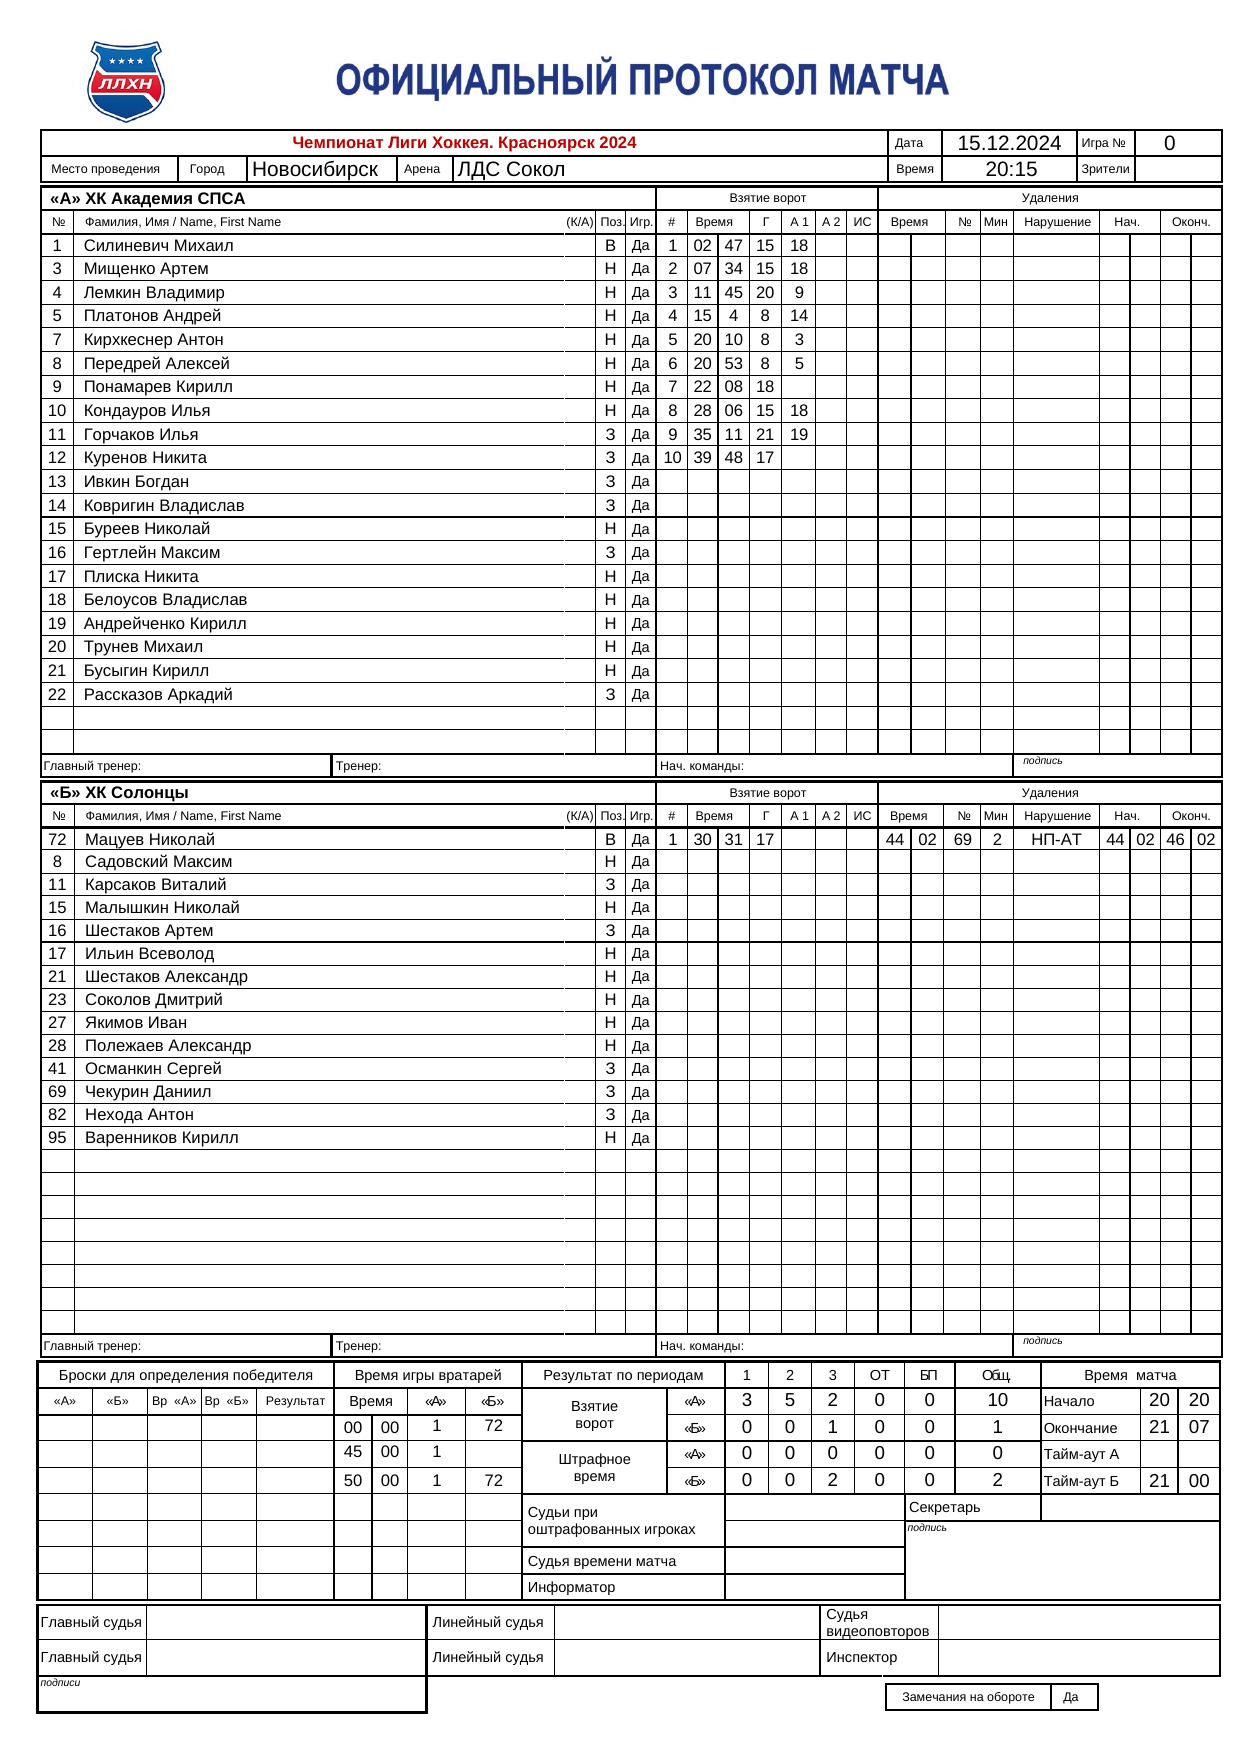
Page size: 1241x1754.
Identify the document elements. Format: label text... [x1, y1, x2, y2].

table_cell [981, 707, 1013, 729]
table_cell «Б» [668, 1415, 724, 1440]
table_cell [42, 1242, 74, 1264]
table_cell [981, 494, 1013, 516]
table_cell [1100, 1242, 1129, 1264]
table_cell [1192, 1173, 1221, 1195]
table_cell 18 [750, 376, 781, 398]
table_cell [93, 1416, 147, 1440]
table_cell [466, 1574, 521, 1599]
table_cell [1100, 376, 1129, 398]
table_cell [912, 281, 945, 303]
table_cell Рассказов Аркадий [74, 683, 564, 706]
table_cell Судья времени матча [523, 1548, 724, 1573]
table_cell [750, 730, 781, 753]
table_cell [565, 1058, 595, 1079]
table_cell Н [596, 659, 625, 682]
table_cell 2 [812, 1389, 854, 1413]
table_cell [75, 1219, 564, 1241]
table_cell [883, 1677, 1220, 1681]
table_cell [981, 399, 1013, 422]
table_cell 45 [719, 281, 749, 303]
table_cell [657, 1311, 687, 1333]
table_cell [1161, 1288, 1190, 1310]
table_cell [1192, 1265, 1221, 1287]
table_cell [719, 1035, 749, 1057]
table_cell [750, 1242, 781, 1264]
table_cell Садовский Максим [75, 850, 564, 872]
table_cell 20 [688, 352, 717, 374]
table_cell [939, 1640, 1219, 1675]
table_cell [946, 588, 980, 611]
table_cell 0 [855, 1389, 904, 1413]
table_cell 20 [1179, 1389, 1219, 1413]
table_cell [1100, 730, 1129, 753]
table_cell [1131, 399, 1160, 422]
table_cell Линейный судья [428, 1606, 554, 1639]
table_cell Да [626, 518, 655, 540]
table_cell [596, 1196, 625, 1218]
table_cell [565, 707, 595, 729]
table_cell [688, 683, 717, 706]
table_cell [912, 1173, 943, 1195]
table_cell [1131, 989, 1160, 1011]
table_cell [816, 829, 846, 849]
table_cell [847, 376, 877, 398]
table_cell [1100, 1219, 1129, 1241]
table_cell 1 [657, 235, 687, 256]
table_cell [946, 659, 980, 682]
table_header Результат по периодам [523, 1363, 724, 1387]
table_header Взятие ворот [657, 188, 877, 209]
table_cell [847, 730, 877, 753]
table_cell [626, 730, 655, 753]
table_cell [847, 1288, 877, 1310]
table_cell [688, 565, 717, 587]
table_cell [657, 920, 687, 941]
table_cell [750, 943, 781, 964]
table_cell 6 [657, 352, 687, 374]
table_cell 00 [373, 1468, 407, 1493]
table_cell 7 [42, 328, 73, 351]
table_cell [879, 1173, 910, 1195]
table_cell [335, 1521, 371, 1546]
table_cell Да [626, 1035, 655, 1057]
table_cell 1 [408, 1468, 465, 1493]
table_cell [1161, 943, 1190, 964]
table_cell [1131, 943, 1160, 964]
table_cell [39, 1441, 92, 1467]
table_cell [1161, 730, 1190, 753]
table_cell [879, 352, 910, 374]
table_cell [912, 541, 945, 564]
table_cell Н [596, 1035, 625, 1057]
table_cell Да [626, 1081, 655, 1103]
table_cell [93, 1547, 147, 1573]
table_cell [946, 446, 980, 469]
table_cell [879, 920, 910, 941]
table_cell [657, 683, 687, 706]
table_cell [847, 305, 877, 327]
table_cell [782, 966, 815, 987]
table_cell [565, 612, 595, 634]
table_cell [1161, 1081, 1190, 1103]
table_cell [847, 423, 877, 445]
table_cell [816, 352, 846, 374]
table_cell [1131, 1127, 1160, 1149]
table_cell [981, 1219, 1013, 1241]
table_cell [565, 683, 595, 706]
table_cell Да [626, 683, 655, 706]
table_cell [847, 896, 877, 918]
picture [5, 28, 1179, 129]
table_cell [1014, 850, 1099, 872]
table_cell [847, 989, 877, 1011]
table_cell [782, 1196, 815, 1218]
table_cell Зрители [1078, 157, 1134, 181]
table_cell Да [626, 874, 655, 895]
table_cell [981, 1058, 1013, 1079]
table_cell [946, 612, 980, 634]
table_cell [42, 1173, 74, 1195]
table_cell З [596, 423, 625, 445]
table_cell [1100, 1104, 1129, 1126]
table_cell [847, 588, 877, 611]
table_cell [719, 1242, 749, 1264]
table_cell Инспектор [821, 1640, 938, 1675]
table_cell [1100, 1150, 1129, 1172]
table_cell [912, 730, 945, 753]
table_cell Нехода Антон [75, 1104, 564, 1126]
table_cell [782, 1012, 815, 1033]
table_cell [1100, 1035, 1129, 1057]
table_cell [408, 1521, 465, 1546]
table_cell [782, 874, 815, 895]
table_cell [879, 683, 910, 706]
table_cell Андрейченко Кирилл [74, 612, 564, 634]
table_cell [879, 850, 910, 872]
table_cell Новосибирск [248, 157, 396, 181]
table_header Чемпионат Лиги Хоккея. Красноярск 2024 [42, 131, 887, 155]
table_cell [750, 636, 781, 658]
table_cell [719, 966, 749, 987]
table_cell [1161, 328, 1190, 351]
table_cell Да [626, 659, 655, 682]
table_cell [981, 1196, 1013, 1218]
table_cell [981, 1242, 1013, 1264]
table_cell [657, 1196, 687, 1218]
table_cell Мищенко Артем [74, 257, 564, 280]
table_cell [816, 1081, 846, 1103]
table_cell 47 [719, 235, 749, 256]
table_cell [1192, 730, 1221, 753]
table_cell [688, 1012, 717, 1033]
table_cell [74, 707, 564, 729]
table_cell [847, 1311, 877, 1333]
table_cell [565, 874, 595, 895]
table_cell [816, 1219, 846, 1241]
table_cell Да [626, 1127, 655, 1149]
table_cell [946, 281, 980, 303]
table_cell [750, 612, 781, 634]
table_cell [981, 423, 1013, 445]
table_cell Время [879, 805, 943, 826]
table_cell [688, 494, 717, 516]
table_cell Да [626, 612, 655, 634]
table_cell [1014, 470, 1099, 493]
table_cell [981, 1012, 1013, 1033]
table_cell Да [626, 850, 655, 872]
table_cell 19 [42, 612, 73, 634]
table_cell [1014, 1311, 1099, 1333]
table_cell [1161, 1242, 1190, 1264]
table_cell Нарушение [1014, 211, 1099, 233]
table_cell [93, 1494, 147, 1520]
table_cell 44 [1100, 829, 1129, 849]
table_cell Силиневич Михаил [74, 235, 564, 256]
table_cell [981, 328, 1013, 351]
table_cell Игр. [626, 805, 655, 826]
table_cell [565, 1081, 595, 1103]
table_cell [657, 1035, 687, 1057]
table_cell [750, 1173, 781, 1195]
table_cell З [596, 1058, 625, 1079]
table_cell 14 [42, 494, 73, 516]
table_cell [1161, 1196, 1190, 1218]
table_cell 02 [1192, 829, 1221, 849]
table_cell [847, 446, 877, 469]
table_header Замечания на обороте [887, 1685, 1050, 1709]
table_cell [879, 874, 910, 895]
table_cell [981, 989, 1013, 1011]
table_cell [847, 257, 877, 280]
table_cell 20 [750, 281, 781, 303]
table_cell [565, 1173, 595, 1195]
table_cell [257, 1468, 333, 1493]
table_cell [912, 989, 943, 1011]
table_cell [847, 1265, 877, 1287]
table_cell 0 [726, 1468, 768, 1493]
table_cell [782, 829, 815, 849]
table_cell [981, 588, 1013, 611]
table_cell 02 [1131, 829, 1160, 849]
table_cell [657, 1219, 687, 1241]
table_cell [782, 612, 815, 634]
table_cell [1192, 874, 1221, 895]
table_cell [726, 1521, 904, 1546]
table_header Дата [889, 131, 941, 155]
table_cell Н [596, 943, 625, 964]
table_cell 2 [812, 1468, 854, 1493]
table_cell [879, 1288, 910, 1310]
table_cell [816, 943, 846, 964]
table_cell [912, 966, 943, 987]
table_cell [879, 235, 910, 256]
table_cell Н [596, 257, 625, 280]
table_cell Плиска Никита [74, 565, 564, 587]
table_cell [565, 1265, 595, 1287]
table_cell [1131, 423, 1160, 445]
table_cell [944, 1196, 980, 1218]
table_cell [1100, 235, 1129, 256]
table_cell [847, 829, 877, 849]
table_cell [565, 730, 595, 753]
table_header БП [905, 1363, 954, 1387]
table_cell [912, 494, 945, 516]
table_cell [42, 730, 73, 753]
table_cell [719, 1265, 749, 1287]
table_cell [688, 588, 717, 611]
table_cell [626, 1311, 655, 1333]
table_cell [1131, 1196, 1160, 1218]
table_cell 72 [466, 1468, 521, 1493]
table_cell Тайм-аут Б [1042, 1468, 1140, 1493]
table_cell [944, 989, 980, 1011]
table_cell [657, 1150, 687, 1172]
table_cell 11 [719, 423, 749, 445]
table_cell [688, 518, 717, 540]
table_cell [847, 328, 877, 351]
table_cell Нач. команды: [657, 755, 1012, 776]
table_cell [782, 1150, 815, 1172]
table_cell [719, 1150, 749, 1172]
table_cell [879, 1081, 910, 1103]
table_cell [148, 1468, 201, 1493]
table_cell [1131, 446, 1160, 469]
table_cell [1161, 518, 1190, 540]
table_cell А 2 [816, 805, 846, 826]
table_cell [1014, 683, 1099, 706]
table_cell [42, 1265, 74, 1287]
table_cell [750, 1265, 781, 1287]
table_cell [912, 920, 943, 941]
table_cell [912, 235, 945, 256]
table_cell [726, 1548, 904, 1573]
table_cell Мин [981, 805, 1013, 826]
table_cell 82 [42, 1104, 74, 1126]
table_cell [565, 989, 595, 1011]
table_cell [816, 659, 846, 682]
table_cell 1 [408, 1416, 465, 1440]
table_cell Игр. [626, 211, 655, 233]
table_cell [1131, 1288, 1160, 1310]
table_cell [750, 707, 781, 729]
table_cell [93, 1574, 147, 1599]
table_cell [719, 1311, 749, 1333]
table_cell [148, 1494, 201, 1520]
table_cell [148, 1574, 201, 1599]
table_cell [39, 1574, 92, 1599]
table_cell З [596, 494, 625, 516]
table_cell 95 [42, 1127, 74, 1149]
table_cell Н [596, 966, 625, 987]
table_cell [816, 281, 846, 303]
table_cell [1100, 305, 1129, 327]
table_cell подпись [1014, 755, 1221, 776]
table_cell 9 [42, 376, 73, 398]
table_cell 10 [42, 399, 73, 422]
table_cell [1192, 541, 1221, 564]
table_cell 21 [1141, 1468, 1177, 1493]
table_cell [565, 235, 595, 256]
table_cell [596, 1242, 625, 1264]
table_cell [719, 989, 749, 1011]
table_cell [726, 1575, 904, 1599]
table_cell [879, 896, 910, 918]
table_cell [981, 541, 1013, 564]
table_cell [782, 850, 815, 872]
table_cell [1100, 1081, 1129, 1103]
table_cell [847, 235, 877, 256]
table_cell [596, 1173, 625, 1195]
table_cell 17 [42, 943, 74, 964]
table_cell Арена [398, 157, 452, 181]
table_cell [816, 1127, 846, 1149]
table_cell [1014, 874, 1099, 895]
table_header 15.12.2024 [943, 131, 1076, 155]
table_cell [626, 1173, 655, 1195]
table_header 0 [1136, 131, 1221, 155]
table_cell [944, 874, 980, 895]
table_cell Н [596, 1012, 625, 1033]
table_cell Да [626, 257, 655, 280]
table_cell [1131, 850, 1160, 872]
table_cell [688, 850, 717, 872]
table_cell [912, 1012, 943, 1033]
table_cell 10 [657, 446, 687, 469]
table_cell Да [626, 565, 655, 587]
table_cell [816, 1196, 846, 1218]
table_cell 18 [782, 235, 815, 256]
table_cell [565, 920, 595, 941]
table_cell [946, 518, 980, 540]
table_cell [565, 376, 595, 398]
table_cell 11 [42, 423, 73, 445]
table_cell [565, 399, 595, 422]
table_cell [1192, 257, 1221, 280]
table_cell [944, 1288, 980, 1310]
table_cell [847, 1150, 877, 1172]
table_cell [912, 352, 945, 374]
table_cell [944, 1104, 980, 1126]
table_cell [1161, 399, 1190, 422]
table_cell [1136, 157, 1221, 181]
table_cell [912, 470, 945, 493]
table_header Удаления [879, 783, 1221, 803]
table_cell [879, 966, 910, 987]
table_cell [257, 1574, 333, 1599]
table_cell 9 [782, 281, 815, 303]
table_cell [719, 850, 749, 872]
table_cell [981, 565, 1013, 587]
table_cell [1131, 683, 1160, 706]
table_cell [565, 1288, 595, 1310]
table_cell Судьи при оштрафованных игроках [523, 1495, 724, 1546]
table_cell Главный судья [39, 1606, 146, 1639]
table_cell [596, 1219, 625, 1241]
table_cell [847, 659, 877, 682]
table_cell 8 [42, 352, 73, 374]
table_cell Н [596, 1127, 625, 1149]
table_cell [912, 446, 945, 469]
table_cell [944, 1058, 980, 1079]
table_cell [1192, 1288, 1221, 1310]
table_cell [1192, 305, 1221, 327]
table_cell [944, 850, 980, 872]
table_cell [39, 1521, 92, 1546]
table_cell 07 [1179, 1415, 1219, 1440]
table_cell Судья видеоповторов [821, 1606, 938, 1639]
table_cell З [596, 470, 625, 493]
table_cell [816, 683, 846, 706]
table_cell [657, 896, 687, 918]
table_cell [626, 1150, 655, 1172]
table_cell 30 [688, 829, 717, 849]
table_cell Да [626, 829, 655, 849]
table_cell 12 [42, 446, 73, 469]
table_cell [1100, 423, 1129, 445]
table_cell 8 [750, 305, 781, 327]
table_cell [1131, 588, 1160, 611]
table_cell [750, 1012, 781, 1033]
table_cell [1161, 707, 1190, 729]
table_cell [1100, 470, 1129, 493]
table_header Время игры вратарей [335, 1363, 521, 1387]
table_cell [750, 896, 781, 918]
table_cell 4 [719, 305, 749, 327]
table_cell [657, 518, 687, 540]
table_cell З [596, 541, 625, 564]
table_cell Гертлейн Максим [74, 541, 564, 564]
table_cell 10 [719, 328, 749, 351]
table_cell [373, 1547, 407, 1573]
table_cell [147, 1640, 425, 1675]
table_cell [847, 707, 877, 729]
table_cell [912, 659, 945, 682]
table_cell [944, 1012, 980, 1033]
table_cell [657, 636, 687, 658]
table_cell [688, 1288, 717, 1310]
table_cell [565, 423, 595, 445]
table_cell [1014, 1058, 1099, 1079]
table_cell 20 [1141, 1389, 1177, 1413]
table_cell В [596, 235, 625, 256]
table_cell Понамарев Кирилл [74, 376, 564, 398]
table_cell [750, 989, 781, 1011]
table_cell [946, 494, 980, 516]
table_cell [148, 1441, 201, 1467]
table_cell [750, 1035, 781, 1057]
table_cell [657, 989, 687, 1011]
table_cell [879, 943, 910, 964]
table_cell [912, 1219, 943, 1241]
table_cell «А» [668, 1442, 724, 1467]
table_cell [719, 612, 749, 634]
table_cell 4 [657, 305, 687, 327]
table_cell [1161, 659, 1190, 682]
table_cell [782, 588, 815, 611]
table_cell [565, 1311, 595, 1333]
table_cell [847, 1127, 877, 1149]
table_cell [912, 565, 945, 587]
table_cell [1014, 235, 1099, 256]
table_cell [879, 707, 910, 729]
table_cell 1 [408, 1441, 465, 1467]
table_cell 07 [688, 257, 717, 280]
table_cell [750, 1288, 781, 1310]
table_cell [688, 943, 717, 964]
table_cell [688, 1058, 717, 1079]
table_cell [981, 683, 1013, 706]
table_header Да [1052, 1685, 1097, 1709]
table_cell [39, 1416, 92, 1440]
table_cell Секретарь [906, 1495, 1040, 1520]
table_cell [1131, 281, 1160, 303]
table_cell Да [626, 989, 655, 1011]
table_cell [1014, 352, 1099, 374]
table_cell [944, 943, 980, 964]
table_cell Тренер: [333, 1335, 655, 1356]
table_cell [847, 518, 877, 540]
table_cell [981, 896, 1013, 918]
table_cell [1161, 920, 1190, 941]
table_cell Н [596, 328, 625, 351]
table_cell [1100, 281, 1129, 303]
table_cell [565, 850, 595, 872]
table_cell [719, 659, 749, 682]
table_cell [879, 399, 910, 422]
table_cell [719, 1081, 749, 1103]
table_cell [1192, 1242, 1221, 1264]
table_cell Мацуев Николай [75, 829, 564, 849]
table_cell [688, 636, 717, 658]
table_cell [816, 874, 846, 895]
table_cell Вр «Б» [202, 1389, 256, 1413]
table_cell [816, 470, 846, 493]
table_cell [719, 1288, 749, 1310]
table_cell [1192, 518, 1221, 540]
table_cell [946, 565, 980, 587]
table_cell [782, 896, 815, 918]
table_cell [688, 470, 717, 493]
table_cell [719, 470, 749, 493]
table_cell [688, 1127, 717, 1149]
table_cell [565, 1196, 595, 1218]
table_cell [1192, 399, 1221, 422]
table_cell Г [750, 211, 781, 233]
table_cell Да [626, 943, 655, 964]
table_cell [750, 470, 781, 493]
table_cell [1192, 235, 1221, 256]
table_cell [782, 1242, 815, 1264]
table_cell [1014, 1150, 1099, 1172]
table_cell [688, 874, 717, 895]
table_cell Вр «А» [148, 1389, 201, 1413]
table_cell З [596, 446, 625, 469]
table_cell (К/А) [565, 211, 595, 233]
table_cell [373, 1494, 407, 1520]
table_cell [1014, 376, 1099, 398]
table_cell 15 [750, 257, 781, 280]
table_cell [657, 874, 687, 895]
table_cell [879, 1104, 910, 1126]
table_header Время матча [1042, 1363, 1219, 1387]
table_cell [1131, 612, 1160, 634]
table_cell Поз. [596, 211, 625, 233]
table_cell [1014, 305, 1099, 327]
table_cell [879, 328, 910, 351]
table_cell 0 [726, 1442, 768, 1467]
table_cell [565, 1127, 595, 1149]
table_cell (К/А) [565, 805, 595, 826]
table_cell ЛДС Сокол [454, 157, 887, 181]
table_cell [688, 920, 717, 941]
table_cell 00 [335, 1416, 371, 1440]
table_cell [1131, 257, 1160, 280]
table_cell [565, 281, 595, 303]
table_cell [1161, 470, 1190, 493]
table_cell [657, 1265, 687, 1287]
table_cell [565, 1035, 595, 1057]
table_cell Взятие ворот [523, 1389, 666, 1440]
table_cell [1192, 1081, 1221, 1103]
table_cell [719, 1219, 749, 1241]
table_cell [257, 1547, 333, 1573]
table_cell Да [626, 636, 655, 658]
table_cell Полежаев Александр [75, 1035, 564, 1057]
table_header ОТ [855, 1363, 904, 1387]
table_cell [688, 966, 717, 987]
table_cell [1014, 1035, 1099, 1057]
table_cell Н [596, 399, 625, 422]
table_cell [1014, 518, 1099, 540]
table_cell [879, 1219, 910, 1241]
table_cell [879, 1035, 910, 1057]
table_cell [782, 943, 815, 964]
table_cell 13 [42, 470, 73, 493]
table_cell [148, 1521, 201, 1546]
table_cell [782, 541, 815, 564]
table_cell [565, 829, 595, 849]
table_cell [816, 707, 846, 729]
table_cell [1131, 494, 1160, 516]
table_cell [816, 966, 846, 987]
table_cell [1014, 446, 1099, 469]
table_cell [981, 636, 1013, 658]
table_cell А 2 [816, 211, 846, 233]
table_cell [782, 1081, 815, 1103]
table_cell [1131, 1081, 1160, 1103]
table_cell [1014, 920, 1099, 941]
table_cell [42, 1196, 74, 1218]
table_cell 3 [42, 257, 73, 280]
table_cell Время [688, 805, 749, 826]
table_cell [1131, 730, 1160, 753]
table_cell [75, 1311, 564, 1333]
table_cell 48 [719, 446, 749, 469]
table_cell [719, 588, 749, 611]
table_cell № [42, 211, 73, 233]
table_cell [816, 1173, 846, 1195]
table_cell [1100, 966, 1129, 987]
table_cell «А» [668, 1389, 724, 1413]
table_cell [1161, 966, 1190, 987]
table_cell [782, 494, 815, 516]
table_cell [981, 470, 1013, 493]
table_cell [946, 235, 980, 256]
table_cell [1100, 352, 1129, 374]
table_cell № [42, 805, 74, 826]
table_cell 18 [42, 588, 73, 611]
table_cell [782, 1035, 815, 1057]
table_cell [1131, 896, 1160, 918]
table_cell [688, 1265, 717, 1287]
table_cell [565, 1150, 595, 1172]
table_header 2 [769, 1363, 811, 1387]
table_cell Главный тренер: [42, 1335, 330, 1356]
table_cell З [596, 683, 625, 706]
table_cell [816, 588, 846, 611]
table_cell [782, 636, 815, 658]
table_cell [816, 257, 846, 280]
table_cell Да [626, 1012, 655, 1033]
table_cell [1161, 352, 1190, 374]
table_cell [1131, 1058, 1160, 1079]
table_cell [626, 1242, 655, 1264]
table_cell Результат [257, 1389, 333, 1413]
table_cell [816, 518, 846, 540]
table_cell [1100, 989, 1129, 1011]
table_cell Н [596, 281, 625, 303]
table_cell [1014, 943, 1099, 964]
table_cell [981, 1173, 1013, 1195]
table_cell Тренер: [333, 755, 655, 776]
table_cell [726, 1495, 904, 1520]
table_cell [1161, 588, 1190, 611]
table_cell 3 [726, 1389, 768, 1413]
table_cell [1100, 1127, 1129, 1149]
table_cell [74, 730, 564, 753]
table_cell Османкин Сергей [75, 1058, 564, 1079]
table_cell Время [335, 1389, 407, 1413]
table_cell 14 [782, 305, 815, 327]
table_cell 9 [657, 423, 687, 445]
table_cell # [657, 805, 687, 826]
table_cell [981, 1288, 1013, 1310]
table_cell [879, 446, 910, 469]
table_cell [657, 659, 687, 682]
table_cell З [596, 1081, 625, 1103]
table_cell [719, 494, 749, 516]
table_cell [657, 1173, 687, 1195]
table_cell № [946, 211, 980, 233]
table_cell [657, 494, 687, 516]
table_cell [75, 1150, 564, 1172]
table_cell 00 [373, 1416, 407, 1440]
table_cell [1161, 850, 1190, 872]
table_cell 27 [42, 1012, 74, 1033]
table_header «Б» ХК Солонцы [42, 783, 655, 803]
table_cell [946, 257, 980, 280]
table_cell [1192, 1196, 1221, 1218]
table_cell 34 [719, 257, 749, 280]
table_cell [750, 874, 781, 895]
table_cell [1042, 1495, 1219, 1520]
table_cell [596, 1288, 625, 1310]
table_cell Нарушение [1014, 805, 1099, 826]
table_cell [42, 1219, 74, 1241]
table_cell [657, 1104, 687, 1126]
table_cell [912, 423, 945, 445]
table_cell НП-АТ [1014, 829, 1099, 849]
table_cell 5 [782, 352, 815, 374]
table_cell 0 [769, 1442, 811, 1467]
table_cell [912, 399, 945, 422]
table_cell 0 [855, 1468, 904, 1493]
table_cell [1014, 1242, 1099, 1264]
table_cell [1100, 565, 1129, 587]
table_cell [750, 1150, 781, 1172]
table_cell [879, 305, 910, 327]
table_cell [782, 565, 815, 587]
table_cell [657, 565, 687, 587]
table_cell [750, 1081, 781, 1103]
table_cell [946, 328, 980, 351]
table_cell [75, 1173, 564, 1195]
table_cell [1100, 1196, 1129, 1218]
table_cell 28 [42, 1035, 74, 1057]
table_cell Поз. [596, 805, 625, 826]
table_cell [1014, 399, 1099, 422]
table_cell [1161, 1012, 1190, 1033]
table_cell [981, 1311, 1013, 1333]
table_cell [1192, 565, 1221, 587]
table_cell [257, 1441, 333, 1467]
table_cell [912, 1127, 943, 1149]
table_cell [816, 376, 846, 398]
table_cell [946, 730, 980, 753]
table_cell [944, 1150, 980, 1172]
table_cell [257, 1416, 333, 1440]
table_cell [1192, 1219, 1221, 1241]
table_cell [1161, 1150, 1190, 1172]
table_cell [750, 1219, 781, 1241]
table_cell [1161, 376, 1190, 398]
table_cell [1014, 730, 1099, 753]
table_cell [1131, 659, 1160, 682]
table_cell [1014, 565, 1099, 587]
table_cell [1131, 541, 1160, 564]
table_cell [75, 1288, 564, 1310]
table_cell [782, 1288, 815, 1310]
table_cell [981, 1035, 1013, 1057]
table_cell [782, 1173, 815, 1195]
table_cell [565, 470, 595, 493]
table_cell [1192, 966, 1221, 987]
table_cell Нач. [1100, 805, 1160, 826]
table_cell [626, 707, 655, 729]
table_cell [847, 470, 877, 493]
table_cell 06 [719, 399, 749, 422]
table_cell [1131, 1173, 1160, 1195]
table_cell [657, 1242, 687, 1264]
table_cell [912, 1081, 943, 1103]
table_cell [912, 588, 945, 611]
table_cell [981, 850, 1013, 872]
table_cell [782, 989, 815, 1011]
table_cell [719, 541, 749, 564]
table_cell [719, 1058, 749, 1079]
table_cell [1014, 896, 1099, 918]
table_cell [688, 1196, 717, 1218]
table_cell [626, 1265, 655, 1287]
table_cell [688, 1150, 717, 1172]
table_cell [750, 541, 781, 564]
table_cell [202, 1494, 256, 1520]
table_cell [1014, 966, 1099, 987]
table_cell [1161, 636, 1190, 658]
table_cell [596, 730, 625, 753]
table_cell [1100, 1058, 1129, 1079]
table_cell [1131, 518, 1160, 540]
table_cell [981, 1081, 1013, 1103]
table_cell [1192, 446, 1221, 469]
table_cell [1192, 1035, 1221, 1057]
table_cell Платонов Андрей [74, 305, 564, 327]
table_cell [657, 707, 687, 729]
table_cell Да [626, 494, 655, 516]
table_cell [782, 707, 815, 729]
table_header Удаления [879, 188, 1221, 209]
table_cell [75, 1265, 564, 1287]
table_cell [981, 612, 1013, 634]
table_cell 0 [855, 1442, 904, 1467]
table_cell 22 [688, 376, 717, 398]
table_cell [981, 920, 1013, 941]
table_cell 46 [1161, 829, 1190, 849]
table_cell [719, 920, 749, 941]
table_cell [257, 1521, 333, 1546]
table_cell [596, 1150, 625, 1172]
table_cell 50 [335, 1468, 371, 1493]
table_cell [847, 1058, 877, 1079]
table_cell 23 [42, 989, 74, 1011]
table_cell Нач. команды: [657, 1335, 1012, 1356]
table_cell 72 [466, 1416, 521, 1440]
table_cell [946, 541, 980, 564]
table_cell [912, 376, 945, 398]
table_cell [847, 399, 877, 422]
table_cell [565, 494, 595, 516]
table_cell [912, 1265, 943, 1287]
table_cell [816, 920, 846, 941]
table_cell [1192, 920, 1221, 941]
table_cell [1161, 541, 1190, 564]
table_cell 28 [688, 399, 717, 422]
table_cell [1131, 305, 1160, 327]
table_cell [782, 920, 815, 941]
table_cell [202, 1547, 256, 1573]
table_cell З [596, 1104, 625, 1126]
table_cell [688, 1104, 717, 1126]
table_cell [373, 1574, 407, 1599]
table_cell Оконч. [1161, 211, 1221, 233]
table_cell 2 [657, 257, 687, 280]
table_cell [912, 305, 945, 327]
table_cell Главный судья [39, 1640, 146, 1675]
table_cell [981, 376, 1013, 398]
table_cell [1192, 636, 1221, 658]
table_header «А» ХК Академия СПСА [42, 188, 655, 209]
table_cell Да [626, 966, 655, 987]
table_cell [555, 1640, 819, 1675]
table_cell [626, 1219, 655, 1241]
table_cell [847, 541, 877, 564]
table_cell [879, 1058, 910, 1079]
table_cell [39, 1547, 92, 1573]
table_cell подписи [39, 1677, 425, 1711]
table_cell [879, 423, 910, 445]
table_cell [1192, 376, 1221, 398]
table_cell [939, 1606, 1219, 1639]
table_cell 11 [42, 874, 74, 895]
table_cell [1192, 850, 1221, 872]
table_cell 53 [719, 352, 749, 374]
table_cell [879, 1150, 910, 1172]
table_cell 45 [335, 1441, 371, 1467]
table_cell «Б» [93, 1389, 147, 1413]
table_cell Белоусов Владислав [74, 588, 564, 611]
table_cell [202, 1416, 256, 1440]
table_cell [39, 1468, 92, 1493]
table_cell 0 [769, 1468, 811, 1493]
table_cell [879, 1242, 910, 1264]
table_cell [408, 1547, 465, 1573]
table_cell [981, 1127, 1013, 1149]
table_cell 39 [688, 446, 717, 469]
table_cell [1192, 659, 1221, 682]
table_cell [719, 874, 749, 895]
table_cell [1192, 1104, 1221, 1126]
table_cell [1100, 659, 1129, 682]
table_cell Да [626, 1104, 655, 1126]
table_cell [1192, 1150, 1221, 1172]
table_cell 0 [855, 1415, 904, 1440]
table_cell [1192, 423, 1221, 445]
table_cell 8 [42, 850, 74, 872]
table_cell 1 [956, 1415, 1040, 1440]
table_cell [719, 1196, 749, 1218]
table_cell [816, 636, 846, 658]
table_cell [981, 966, 1013, 987]
table_cell 35 [688, 423, 717, 445]
table_cell [688, 612, 717, 634]
table_cell [688, 896, 717, 918]
table_cell 08 [719, 376, 749, 398]
table_cell [981, 1265, 1013, 1287]
table_cell [946, 636, 980, 658]
table_cell [565, 1219, 595, 1241]
table_cell [847, 352, 877, 374]
table_cell Куренов Никита [74, 446, 564, 469]
table_cell Да [626, 588, 655, 611]
table_cell [1192, 352, 1221, 374]
table_cell ИС [847, 211, 877, 233]
table_cell [847, 1012, 877, 1033]
table_cell Да [626, 376, 655, 398]
table_cell Н [596, 612, 625, 634]
table_cell Фамилия, Имя / Name, First Name [74, 211, 565, 233]
table_cell Буреев Николай [74, 518, 564, 540]
table_cell [719, 943, 749, 964]
table_cell Да [626, 896, 655, 918]
table_cell [816, 565, 846, 587]
table_cell [1099, 1682, 1220, 1711]
table_cell [202, 1468, 256, 1493]
table_cell [1014, 1104, 1099, 1126]
table_cell [335, 1547, 371, 1573]
table_cell [782, 1219, 815, 1241]
table_cell [93, 1441, 147, 1467]
table_cell [565, 1012, 595, 1033]
table_cell [1161, 1058, 1190, 1079]
table_cell [42, 1288, 74, 1310]
table_cell [782, 518, 815, 540]
table_cell [1014, 1012, 1099, 1033]
table_cell [981, 305, 1013, 327]
table_cell [1100, 683, 1129, 706]
table_cell [1100, 494, 1129, 516]
table_cell [1131, 966, 1160, 987]
table_cell [657, 541, 687, 564]
table_cell [912, 1196, 943, 1218]
table_cell Соколов Дмитрий [75, 989, 564, 1011]
table_cell [1192, 683, 1221, 706]
table_cell [1161, 1311, 1190, 1333]
table_cell [816, 850, 846, 872]
table_cell [1161, 1219, 1190, 1241]
table_cell [596, 1265, 625, 1287]
table_cell [657, 850, 687, 872]
table_cell Линейный судья [428, 1640, 554, 1675]
table_cell [847, 874, 877, 895]
table_cell [782, 446, 815, 469]
table_cell 02 [688, 235, 717, 256]
table_cell [1192, 281, 1221, 303]
table_cell 00 [1179, 1468, 1219, 1493]
table_cell 44 [879, 829, 910, 849]
table_cell Фамилия, Имя / Name, First Name [75, 805, 565, 826]
table_cell Главный тренер: [42, 755, 330, 776]
table_cell [944, 966, 980, 987]
table_cell [1014, 588, 1099, 611]
table_cell [1100, 541, 1129, 564]
table_cell [912, 1058, 943, 1079]
table_cell [202, 1574, 256, 1599]
table_cell 17 [750, 446, 781, 469]
table_cell Передрей Алексей [74, 352, 564, 374]
table_cell [1014, 1196, 1099, 1218]
table_cell Ивкин Богдан [74, 470, 564, 493]
table_cell [879, 1196, 910, 1218]
table_cell подпись [1014, 1335, 1221, 1356]
table_cell [879, 1127, 910, 1149]
table_cell [1100, 446, 1129, 469]
table_cell [1161, 1265, 1190, 1287]
table_cell [408, 1574, 465, 1599]
table_cell [750, 1196, 781, 1218]
table_cell [946, 423, 980, 445]
table_cell [750, 683, 781, 706]
table_cell [847, 281, 877, 303]
table_cell [750, 1058, 781, 1079]
table_cell Начало [1042, 1389, 1140, 1413]
table_cell [565, 541, 595, 564]
table_cell 41 [42, 1058, 74, 1079]
table_cell Да [626, 446, 655, 469]
table_cell [782, 659, 815, 682]
table_cell [1161, 612, 1190, 634]
table_cell [1014, 541, 1099, 564]
table_cell [1192, 989, 1221, 1011]
table_cell [1192, 896, 1221, 918]
table_cell Да [626, 235, 655, 256]
table_cell [879, 541, 910, 564]
table_cell [657, 588, 687, 611]
table_cell [981, 943, 1013, 964]
table_cell [981, 518, 1013, 540]
table_cell В [596, 829, 625, 849]
table_cell [565, 588, 595, 611]
table_cell [1014, 328, 1099, 351]
table_cell Штрафное время [523, 1442, 666, 1493]
table_cell [1100, 943, 1129, 964]
table_cell [879, 376, 910, 398]
table_cell [565, 518, 595, 540]
table_cell [847, 1173, 877, 1195]
table_cell [847, 494, 877, 516]
table_cell [1192, 1012, 1221, 1033]
table_cell [847, 1104, 877, 1126]
table_cell [1014, 1265, 1099, 1287]
table_cell [816, 896, 846, 918]
table_cell Н [596, 850, 625, 872]
table_cell [688, 707, 717, 729]
table_cell [1192, 1311, 1221, 1333]
table_cell Мин [981, 211, 1013, 233]
table_cell [688, 1173, 717, 1195]
table_cell [657, 1288, 687, 1310]
table_cell Н [596, 636, 625, 658]
table_cell Горчаков Илья [74, 423, 564, 445]
table_cell [847, 1035, 877, 1057]
table_cell [912, 1035, 943, 1057]
table_cell [912, 612, 945, 634]
table_cell Окончание [1042, 1415, 1140, 1440]
table_cell 15 [750, 235, 781, 256]
table_cell 00 [373, 1441, 407, 1467]
table_cell [782, 1265, 815, 1287]
table_header Общ. [956, 1363, 1040, 1387]
table_cell [1161, 1104, 1190, 1126]
table_cell [847, 943, 877, 964]
table_cell [1161, 896, 1190, 918]
table_cell [657, 612, 687, 634]
table_cell [944, 1242, 980, 1264]
table_cell [1161, 235, 1190, 256]
table_cell [981, 874, 1013, 895]
table_cell 0 [956, 1442, 1040, 1467]
table_cell [1014, 494, 1099, 516]
table_cell [93, 1468, 147, 1493]
table_cell [847, 565, 877, 587]
table_cell [1100, 850, 1129, 872]
table_cell 2 [956, 1468, 1040, 1493]
table_cell [75, 1196, 564, 1218]
table_cell [750, 1127, 781, 1149]
table_cell Да [626, 281, 655, 303]
table_cell [981, 730, 1013, 753]
table_cell 15 [42, 896, 74, 918]
table_cell Время [688, 211, 749, 233]
table_cell [879, 989, 910, 1011]
table_cell ИС [847, 805, 877, 826]
table_cell [1161, 257, 1190, 280]
table_cell [657, 943, 687, 964]
table_cell [912, 896, 943, 918]
table_cell [847, 966, 877, 987]
table_header Взятие ворот [657, 783, 877, 803]
table_cell [657, 1058, 687, 1079]
table_cell [1014, 1288, 1099, 1310]
table_cell [782, 470, 815, 493]
table_cell [39, 1494, 92, 1520]
table_cell [944, 1311, 980, 1333]
table_cell [719, 683, 749, 706]
table_cell Н [596, 565, 625, 587]
table_cell [1192, 707, 1221, 729]
table_cell [879, 518, 910, 540]
table_cell Да [626, 305, 655, 327]
table_cell [1161, 305, 1190, 327]
table_cell [688, 989, 717, 1011]
table_cell [879, 730, 910, 753]
table_cell [1192, 494, 1221, 516]
table_cell [1179, 1441, 1219, 1467]
table_cell [750, 920, 781, 941]
table_cell № [944, 805, 980, 826]
table_cell 21 [42, 966, 74, 987]
table_cell Да [626, 328, 655, 351]
table_cell [657, 1012, 687, 1033]
table_cell [688, 1219, 717, 1241]
table_cell [565, 966, 595, 987]
table_cell [944, 1081, 980, 1103]
table_cell [1014, 257, 1099, 280]
table_cell [202, 1441, 256, 1467]
table_cell [1131, 636, 1160, 658]
table_header 1 [726, 1363, 768, 1387]
table_cell 20:15 [943, 157, 1076, 181]
table_cell [1014, 659, 1099, 682]
table_cell [944, 1035, 980, 1057]
table_cell [688, 1242, 717, 1264]
table_cell [1100, 1288, 1129, 1310]
table_cell [1014, 1127, 1099, 1149]
table_cell [879, 1012, 910, 1033]
table_cell Ильин Всеволод [75, 943, 564, 964]
table_cell [202, 1521, 256, 1546]
table_cell [981, 352, 1013, 374]
table_cell [816, 989, 846, 1011]
table_cell 69 [944, 829, 980, 849]
table_cell [816, 730, 846, 753]
table_cell [912, 683, 945, 706]
table_cell Н [596, 305, 625, 327]
table_cell [816, 1311, 846, 1333]
table_cell [148, 1547, 201, 1573]
table_cell [75, 1242, 564, 1264]
table_cell 21 [42, 659, 73, 682]
table_cell # [657, 211, 687, 233]
table_cell 8 [750, 352, 781, 374]
table_cell [944, 920, 980, 941]
table_cell 20 [688, 328, 717, 351]
table_cell [816, 235, 846, 256]
table_cell [944, 1265, 980, 1287]
table_cell [719, 1127, 749, 1149]
table_cell 17 [750, 829, 781, 849]
table_cell Тайм-аут А [1042, 1441, 1140, 1467]
table_cell [816, 541, 846, 564]
table_cell [847, 612, 877, 634]
table_cell 16 [42, 920, 74, 941]
table_cell [1192, 1058, 1221, 1079]
table_cell [1161, 683, 1190, 706]
table_cell [1131, 1219, 1160, 1241]
table_cell [596, 707, 625, 729]
table_cell [1131, 1035, 1160, 1057]
table_cell 11 [688, 281, 717, 303]
table_cell Место проведения [42, 157, 177, 181]
table_cell [1100, 1265, 1129, 1287]
table_cell [946, 707, 980, 729]
table_cell Лемкин Владимир [74, 281, 564, 303]
table_cell 8 [750, 328, 781, 351]
table_cell [1014, 1219, 1099, 1241]
table_cell 0 [812, 1442, 854, 1467]
table_cell 21 [1141, 1415, 1177, 1440]
table_cell [879, 636, 910, 658]
table_cell [879, 470, 910, 493]
table_cell [555, 1606, 819, 1639]
table_cell Шестаков Артем [75, 920, 564, 941]
table_cell 5 [42, 305, 73, 327]
table_cell 3 [782, 328, 815, 351]
table_cell [565, 305, 595, 327]
table_cell [1100, 328, 1129, 351]
table_cell [816, 423, 846, 445]
table_cell [1131, 1104, 1160, 1126]
table_cell [1131, 470, 1160, 493]
table_cell [688, 541, 717, 564]
table_cell [565, 896, 595, 918]
table_cell 10 [956, 1389, 1040, 1413]
table_cell [466, 1441, 521, 1467]
table_cell [408, 1494, 465, 1520]
table_cell [816, 1150, 846, 1172]
table_cell Г [750, 805, 781, 826]
table_cell Да [626, 470, 655, 493]
table_cell 18 [782, 399, 815, 422]
table_cell [688, 1035, 717, 1057]
table_cell 02 [912, 829, 943, 849]
table_header Игра № [1078, 131, 1134, 155]
table_cell Да [626, 920, 655, 941]
table_cell Кондауров Илья [74, 399, 564, 422]
table_cell [750, 850, 781, 872]
table_cell [816, 399, 846, 422]
table_cell А 1 [782, 211, 815, 233]
table_cell 1 [42, 235, 73, 256]
table_cell 72 [42, 829, 74, 849]
table_cell [1100, 612, 1129, 634]
table_cell [1131, 707, 1160, 729]
table_cell [466, 1521, 521, 1546]
table_cell Время [889, 157, 941, 181]
table_cell [1014, 636, 1099, 658]
table_cell Оконч. [1161, 805, 1221, 826]
table_cell [1100, 399, 1129, 422]
table_cell [719, 565, 749, 587]
table_cell [816, 1035, 846, 1057]
table_cell [657, 730, 687, 753]
table_cell Карсаков Виталий [75, 874, 564, 895]
table_cell [816, 446, 846, 469]
table_cell [782, 1058, 815, 1079]
table_cell 7 [657, 376, 687, 398]
table_header Броски для определения победителя [39, 1363, 333, 1387]
table_cell [750, 966, 781, 987]
table_cell Якимов Иван [75, 1012, 564, 1033]
table_cell Н [596, 588, 625, 611]
table_cell [816, 1104, 846, 1126]
table_cell [879, 659, 910, 682]
table_cell [565, 257, 595, 280]
table_header 3 [812, 1363, 854, 1387]
table_cell [750, 1311, 781, 1333]
table_cell [1161, 565, 1190, 587]
table_cell [1100, 518, 1129, 540]
table_cell «А» [408, 1389, 465, 1413]
table_cell [816, 1058, 846, 1079]
table_cell [657, 1127, 687, 1149]
table_cell Да [626, 1058, 655, 1079]
table_cell 0 [726, 1415, 768, 1440]
table_cell [782, 376, 815, 398]
table_cell [565, 328, 595, 351]
table_cell [1161, 446, 1190, 469]
table_cell [373, 1521, 407, 1546]
table_cell [912, 328, 945, 351]
table_cell [1192, 588, 1221, 611]
table_cell [719, 1012, 749, 1033]
table_cell [688, 1081, 717, 1103]
table_cell [1014, 423, 1099, 445]
table_cell [782, 683, 815, 706]
table_cell [565, 659, 595, 682]
table_cell [1161, 989, 1190, 1011]
table_cell [847, 683, 877, 706]
table_cell [626, 1196, 655, 1218]
table_cell [657, 470, 687, 493]
table_cell [657, 966, 687, 987]
table_cell 0 [905, 1389, 954, 1413]
table_cell «Б» [668, 1468, 724, 1493]
table_cell [782, 730, 815, 753]
table_cell [879, 588, 910, 611]
table_cell [879, 494, 910, 516]
table_cell [981, 281, 1013, 303]
table_cell [565, 1242, 595, 1264]
table_cell [1100, 896, 1129, 918]
table_cell [847, 636, 877, 658]
table_cell 15 [688, 305, 717, 327]
table_cell [750, 659, 781, 682]
table_cell 19 [782, 423, 815, 445]
table_cell [879, 1311, 910, 1333]
table_cell [879, 281, 910, 303]
table_cell 18 [782, 257, 815, 280]
table_cell [1014, 281, 1099, 303]
table_cell [816, 612, 846, 634]
table_cell [816, 305, 846, 327]
table_cell [1014, 612, 1099, 634]
table_cell [1192, 612, 1221, 634]
table_cell [782, 1104, 815, 1126]
table_cell [1131, 235, 1160, 256]
table_cell [428, 1677, 882, 1711]
table_cell [946, 683, 980, 706]
table_cell «Б » [466, 1389, 521, 1413]
table_cell Да [626, 423, 655, 445]
table_cell [688, 730, 717, 753]
table_cell [1161, 1035, 1190, 1057]
table_cell 69 [42, 1081, 74, 1103]
table_cell [750, 494, 781, 516]
table_cell [1161, 1127, 1190, 1149]
table_cell [1100, 588, 1129, 611]
table_cell 15 [750, 399, 781, 422]
table_cell [1131, 1242, 1160, 1264]
table_cell подпись [906, 1522, 1219, 1599]
table_cell [847, 1081, 877, 1103]
table_cell [148, 1416, 201, 1440]
table_cell [981, 446, 1013, 469]
table_cell [912, 943, 943, 964]
table_cell [816, 1012, 846, 1033]
table_cell [750, 565, 781, 587]
table_cell [1131, 1150, 1160, 1172]
table_cell [946, 399, 980, 422]
table_cell [912, 636, 945, 658]
table_cell Кирхкеснер Антон [74, 328, 564, 351]
table_cell Да [626, 399, 655, 422]
table_cell [946, 470, 980, 493]
table_cell 16 [42, 541, 73, 564]
table_cell [1100, 636, 1129, 658]
table_cell [1161, 423, 1190, 445]
table_cell [912, 874, 943, 895]
table_cell 1 [812, 1415, 854, 1440]
table_cell 21 [750, 423, 781, 445]
table_cell [1161, 874, 1190, 895]
table_cell [719, 1104, 749, 1126]
table_cell [1131, 874, 1160, 895]
table_cell Н [596, 352, 625, 374]
table_cell Шестаков Александр [75, 966, 564, 987]
table_cell [719, 707, 749, 729]
table_cell 22 [42, 683, 73, 706]
table_cell [1100, 707, 1129, 729]
table_cell Время [879, 211, 945, 233]
table_cell 5 [657, 328, 687, 351]
table_cell [466, 1494, 521, 1520]
table_cell [1161, 281, 1190, 303]
table_cell Город [179, 157, 246, 181]
table_cell Да [626, 541, 655, 564]
table_cell 3 [657, 281, 687, 303]
table_cell [688, 659, 717, 682]
table_cell [688, 1311, 717, 1333]
table_cell [944, 1219, 980, 1241]
table_cell [565, 565, 595, 587]
table_cell [565, 446, 595, 469]
table_cell [1141, 1441, 1177, 1467]
table_cell [1131, 920, 1160, 941]
table_cell [912, 518, 945, 540]
table_cell [1100, 257, 1129, 280]
table_cell [1131, 352, 1160, 374]
table_cell «А» [39, 1389, 92, 1413]
table_cell [565, 943, 595, 964]
table_cell [147, 1606, 425, 1639]
table_cell [596, 1311, 625, 1333]
table_cell А 1 [782, 805, 815, 826]
table_cell [816, 494, 846, 516]
table_cell [1131, 565, 1160, 587]
table_cell [657, 1081, 687, 1103]
table_cell 8 [657, 399, 687, 422]
table_cell 0 [905, 1415, 954, 1440]
table_cell 31 [719, 829, 749, 849]
table_cell [944, 1127, 980, 1149]
table_cell [847, 920, 877, 941]
table_cell Н [596, 896, 625, 918]
table_cell Бусыгин Кирилл [74, 659, 564, 682]
table_cell [981, 1104, 1013, 1126]
table_cell [782, 1311, 815, 1333]
table_cell [565, 352, 595, 374]
table_cell [782, 1127, 815, 1149]
table_cell [912, 1104, 943, 1126]
table_cell [1100, 1012, 1129, 1033]
table_cell Чекурин Даниил [75, 1081, 564, 1103]
table_cell [816, 328, 846, 351]
table_cell [944, 896, 980, 918]
table_cell [1131, 1265, 1160, 1287]
table_cell [912, 257, 945, 280]
table_cell [912, 1242, 943, 1264]
table_cell [1161, 494, 1190, 516]
table_cell З [596, 874, 625, 895]
table_cell [626, 1288, 655, 1310]
table_cell [981, 257, 1013, 280]
table_cell [719, 896, 749, 918]
table_cell Н [596, 376, 625, 398]
table_cell Да [626, 352, 655, 374]
table_cell [1100, 920, 1129, 941]
table_cell [565, 636, 595, 658]
table_cell Ковригин Владислав [74, 494, 564, 516]
table_cell 4 [42, 281, 73, 303]
table_cell [750, 588, 781, 611]
table_cell [565, 1104, 595, 1126]
table_cell Информатор [523, 1575, 724, 1599]
table_cell Нач. [1100, 211, 1160, 233]
table_cell [1161, 1173, 1190, 1195]
table_cell 0 [905, 1468, 954, 1493]
table_cell [816, 1265, 846, 1287]
table_cell 0 [905, 1442, 954, 1467]
table_cell З [596, 920, 625, 941]
table_cell [981, 1150, 1013, 1172]
table_cell Малышкин Николай [75, 896, 564, 918]
table_cell [335, 1494, 371, 1520]
table_cell [1014, 1173, 1099, 1195]
table_cell [719, 1173, 749, 1195]
table_cell [1192, 470, 1221, 493]
table_cell 0 [769, 1415, 811, 1440]
table_cell 2 [981, 829, 1013, 849]
table_cell [42, 1311, 74, 1333]
table_cell [847, 1219, 877, 1241]
table_cell [1131, 328, 1160, 351]
table_cell [1192, 943, 1221, 964]
table_cell [879, 1265, 910, 1287]
table_cell 17 [42, 565, 73, 587]
table_cell 5 [769, 1389, 811, 1413]
table_cell [912, 850, 943, 872]
table_cell [816, 1288, 846, 1310]
table_cell [1192, 1127, 1221, 1149]
table_cell [981, 235, 1013, 256]
table_cell [847, 1242, 877, 1264]
table_cell 1 [657, 829, 687, 849]
table_cell [912, 707, 945, 729]
table_cell 20 [42, 636, 73, 658]
table_cell [847, 850, 877, 872]
table_cell Н [596, 989, 625, 1011]
table_cell [335, 1574, 371, 1599]
table_cell [1192, 328, 1221, 351]
table_cell [1014, 707, 1099, 729]
table_cell [1014, 989, 1099, 1011]
table_cell [946, 376, 980, 398]
table_cell [42, 707, 73, 729]
table_cell [879, 612, 910, 634]
table_cell [944, 1173, 980, 1195]
table_cell [1131, 1012, 1160, 1033]
table_cell [750, 1104, 781, 1126]
table_cell [257, 1494, 333, 1520]
table_cell [847, 1196, 877, 1218]
table_cell [912, 1288, 943, 1310]
table_cell [1100, 1311, 1129, 1333]
table_cell [750, 518, 781, 540]
table_cell [719, 518, 749, 540]
table_cell Трунев Михаил [74, 636, 564, 658]
table_cell Н [596, 518, 625, 540]
table_cell [879, 565, 910, 587]
table_cell [879, 257, 910, 280]
table_cell [946, 305, 980, 327]
table_cell [816, 1242, 846, 1264]
table_cell [912, 1150, 943, 1172]
table_cell [466, 1547, 521, 1573]
table_cell [719, 730, 749, 753]
table_cell [946, 352, 980, 374]
table_cell [42, 1150, 74, 1172]
table_cell [981, 659, 1013, 682]
table_cell [1100, 1173, 1129, 1195]
table_cell Варенников Кирилл [75, 1127, 564, 1149]
table_cell [93, 1521, 147, 1546]
table_cell 15 [42, 518, 73, 540]
table_cell [1014, 1081, 1099, 1103]
table_cell [719, 636, 749, 658]
table_cell [1131, 376, 1160, 398]
table_cell [912, 1311, 943, 1333]
table_cell [1131, 1311, 1160, 1333]
table_cell [1100, 874, 1129, 895]
